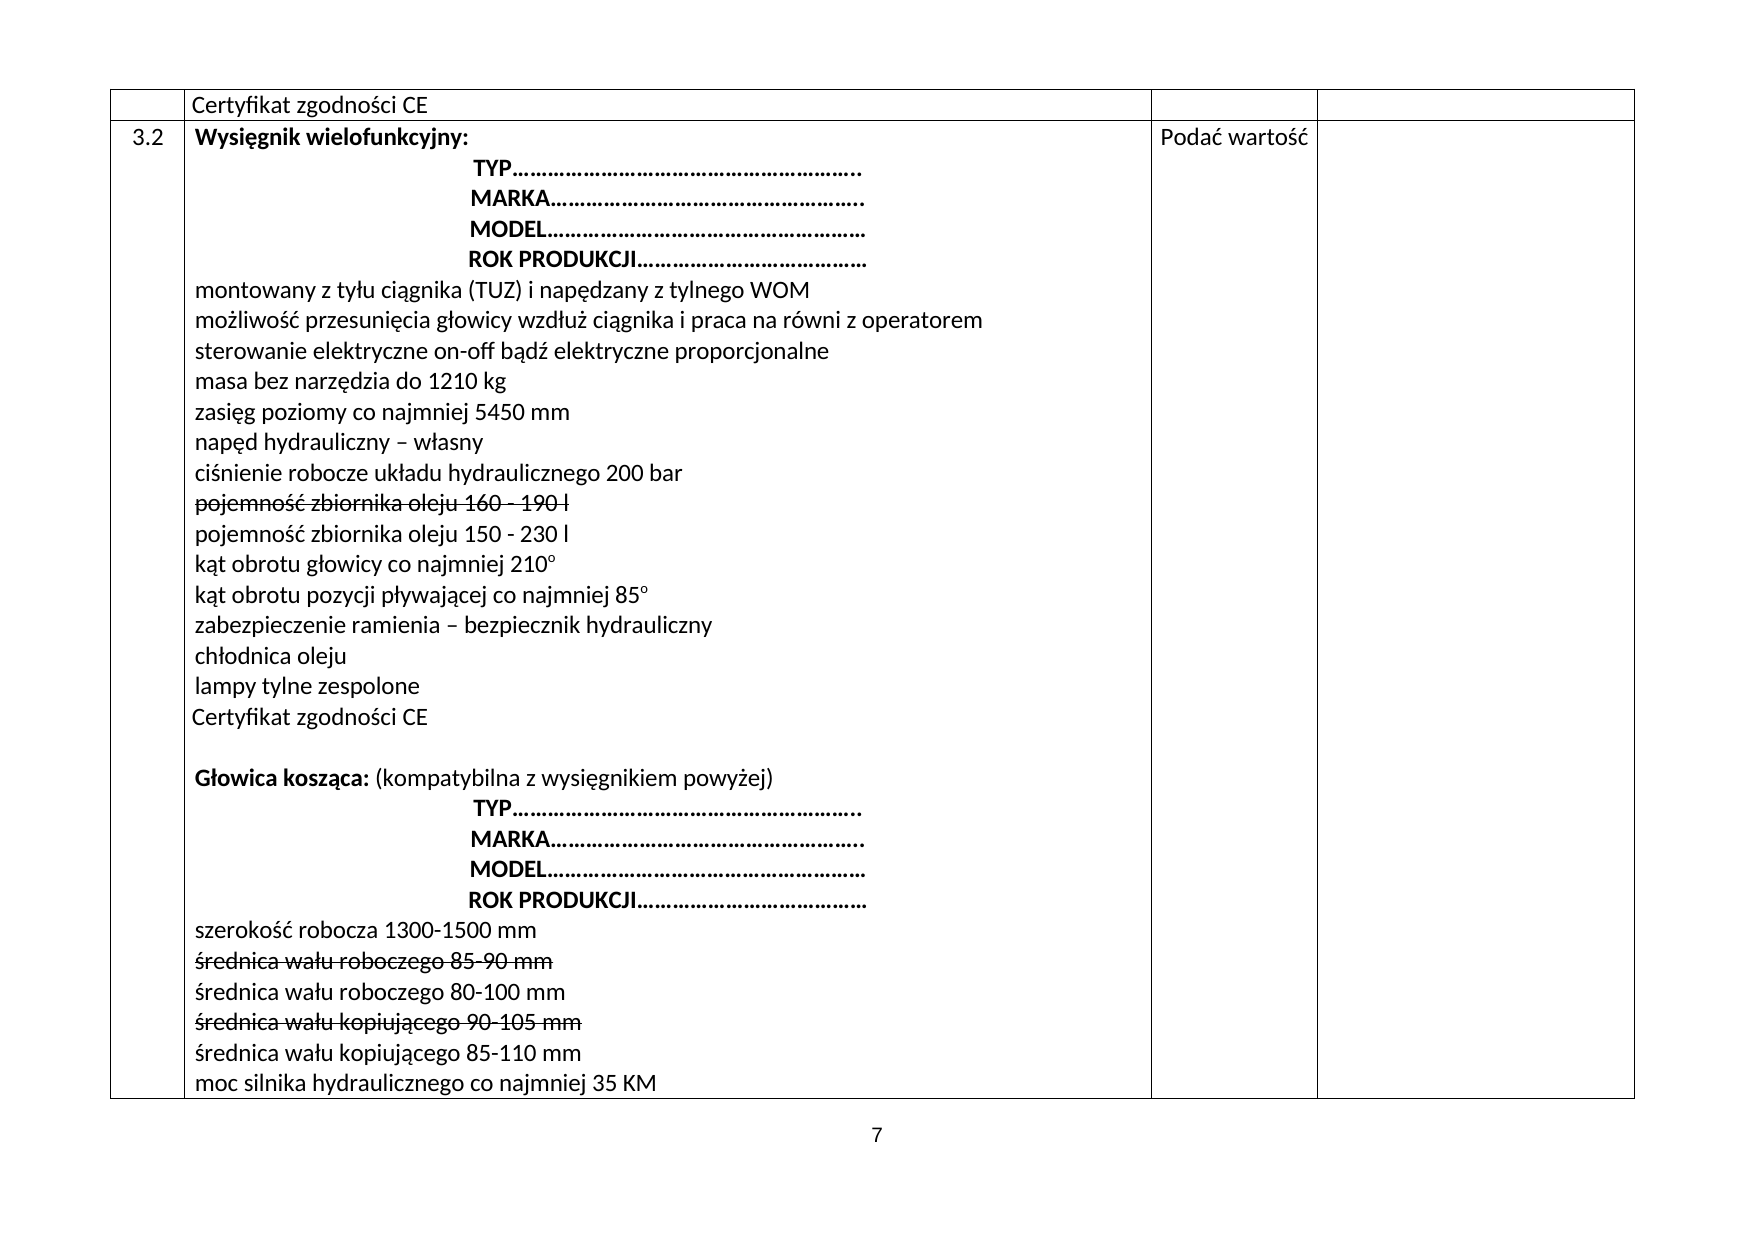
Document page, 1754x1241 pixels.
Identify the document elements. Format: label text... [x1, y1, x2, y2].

table_cell Wysięgnik wielofunkcyjny: TYP………………………………………………….. MARKA…………………………………………….. MODEL……………………………………………… ROK PRODUKCJI………………………………… montowany z tyłu ciągnika (TUZ) i napędzany z tylnego WOM możliwość przesunięcia głowicy wzdłuż ciągnika i praca na równi z operatorem sterowanie elektryczne on-off bądź elektryczne proporcjonalne masa bez narzędzia do 1210 kg zasięg poziomy co najmniej 5450 mm napęd hydrauliczny – własny ciśnienie robocze układu hydraulicznego 200 bar pojemność zbiornika oleju 160 - 190 l pojemność zbiornika oleju 150 - 230 l kąt obrotu głowicy co najmniej 210o kąt obrotu pozycji pływającej co najmniej 85o zabezpieczenie ramienia – bezpiecznik hydrauliczny chłodnica oleju lampy tylne zespolone Certyfikat zgodności CE Głowica kosząca: (kompatybilna z wysięgnikiem powyżej) TYP………………………………………………….. MARKA…………………………………………….. MODEL……………………………………………… ROK PRODUKCJI………………………………… szerokość robocza 1300-1500 mm średnica wału roboczego 85-90 mm średnica wału roboczego 80-100 mm średnica wału kopiującego 90-105 mm średnica wału kopiującego 85-110 mm moc silnika hydraulicznego co najmniej 35 KM [185, 121, 1151, 1098]
table_cell [111, 90, 184, 120]
table_cell [1318, 121, 1634, 1098]
table_cell 3.2 [111, 121, 184, 1098]
table_cell [1152, 90, 1317, 120]
table_cell [1318, 90, 1634, 120]
table_cell Podać wartość [1152, 121, 1317, 1098]
table_cell Certyfikat zgodności CE [185, 90, 1151, 120]
